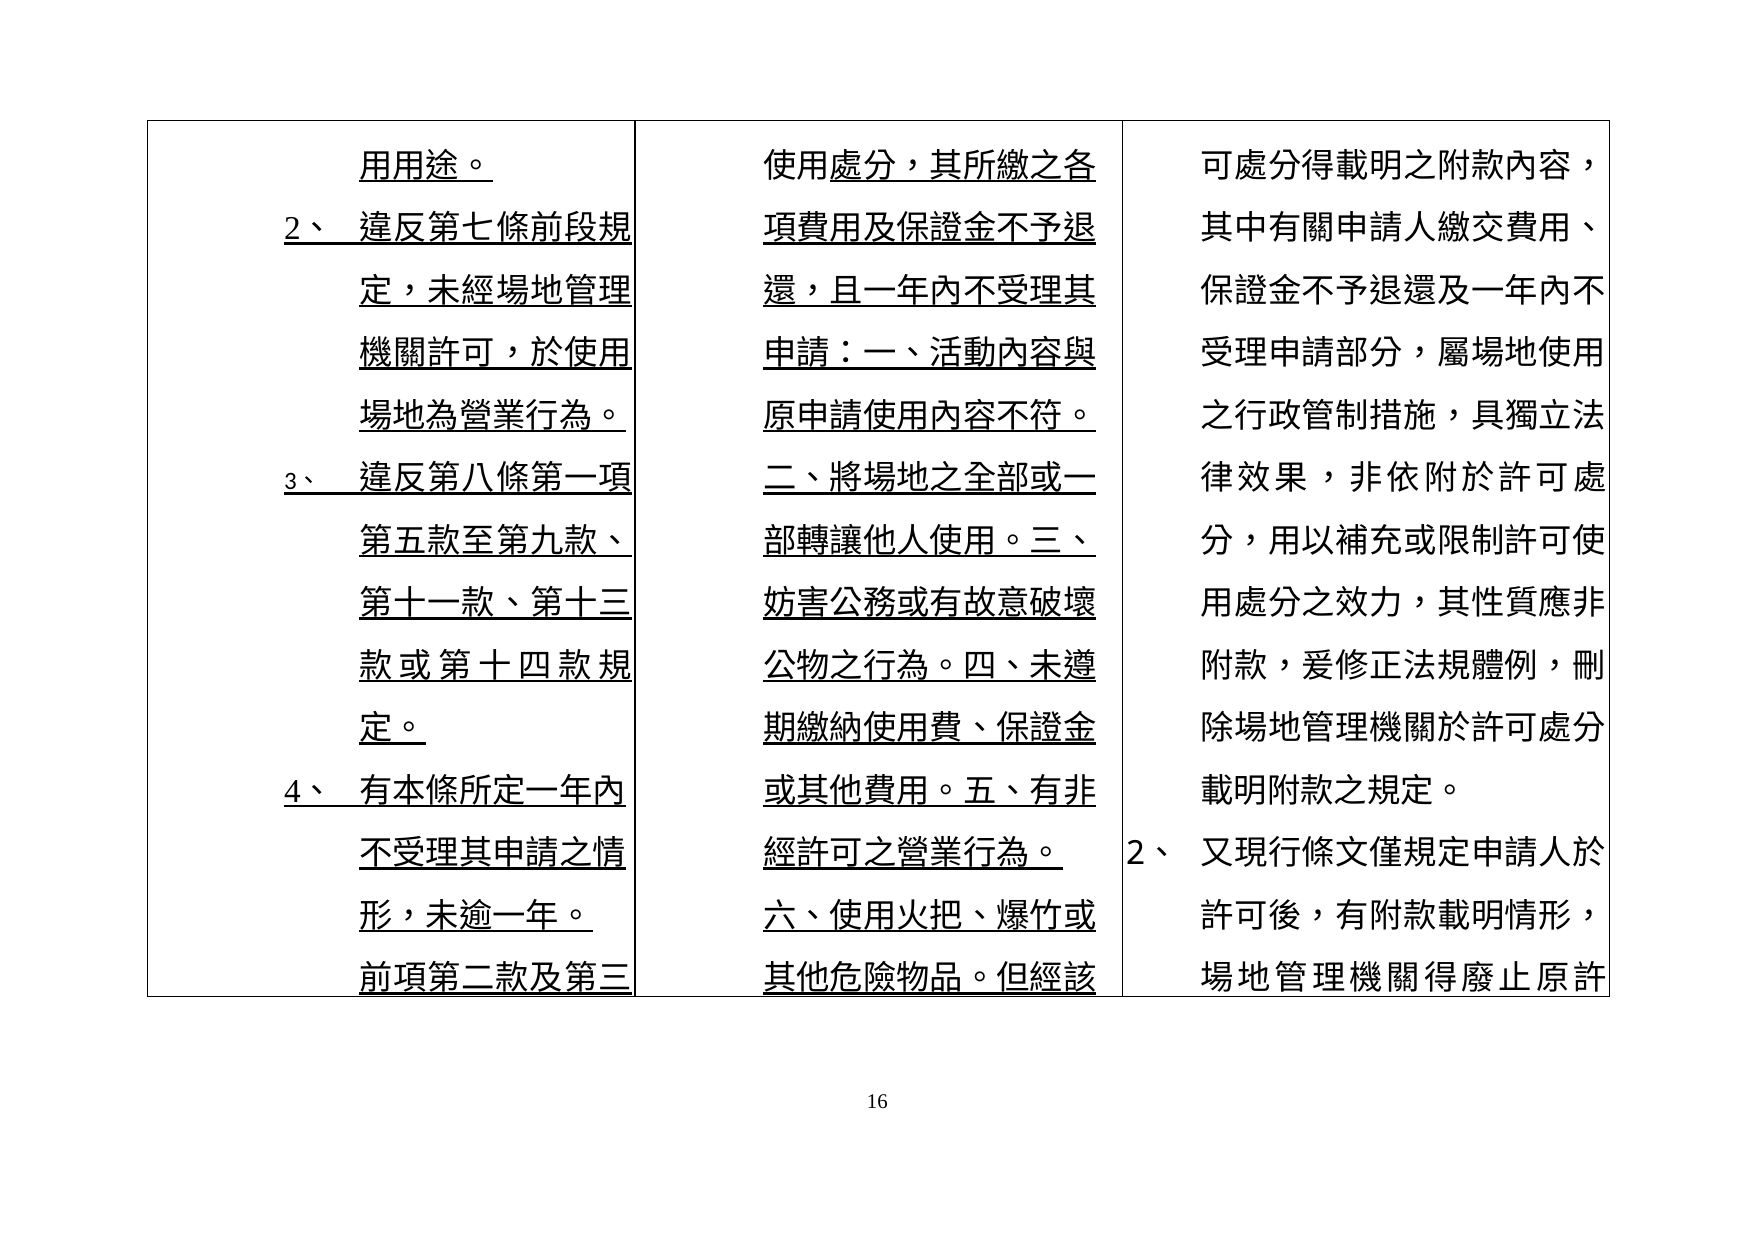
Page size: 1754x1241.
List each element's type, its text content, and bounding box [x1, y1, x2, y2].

table_cell 第十三條 申請人於許可後有下列情形之一者，場地管理機關得撤銷或廢止原許可： 不符場地管理機關依第三條公告之使用用途。 違反第七條前段規定，未經場地管理機關許可，於使用場地為營業行為。 違反第八條第一項第五款至第九款、第十一款、第十三款或第十四款規定。 有本條所定一年內不受理其申請之情形，未逾一年。 前項第二款及第三款所列情形，場地管理機關對於申請人所繳之各項費用及保證金不予退還，且一年內不受理其申請。 申請人有前項情形致場地管理機關須負擔費用或受損害者，場地管理機關得另行向申請人追償之。 [148, 121, 634, 996]
table_cell 行政處分之附款，乃行政機關以條件、期限、負擔或保留廢止權等方式附加於行政處分之主要內容的意思表示，用以補充或限制行政處分之效力。現行條文規定許可處分得載明之附款內容，其中有關申請人繳交費用、保證金不予退還及一年內不受理申請部分，屬場地使用之行政管制措施，具獨立法律效果，非依附於許可處分，用以補充或限制許可使用處分之效力，其性質應非附款，爰修正法規體例，刪除場地管理機關於許可處分載明附款之規定。 又現行條文僅規定申請人於許可後，有附款載明情形，場地管理機關得廢止原許可，另課予申請人所繳之各項費用及保證金不予退還，且一年內不受理其申請等不利益。惟場地管理機關在申請人申請時誤為許可而得撤銷之情形，亦應一併規範，以利適用，故將第五條第一款、第二款規定納入第十三條第一項第一款、第四款規範。另為避免場地管理機關誤為許可而撤銷與申請人違反相關規定致廢止之法律效果輕重失衡，爰將屬廢止情形之第一項第二款及第三款，另列第二項，課予較重之法律效果。 至現行條文之附款內容第一點至第十點內容已涵蓋於第七條及修正條文第八條所定申請人應遵守之事項，爰修正法規體例，於本條第一項第二款及第三款明定申請人違反第七條前段或第八條第一項第五款至第九款、第十一款、第十三款或第十四款規定時，場地管理機關得廢止許可使用處分，所繳之各項費用及保證金不予退還，且一年內不受理其申請。 另增列第三項，明定申請人有第一項所列情形，且致場地管理機關須負擔費用或受損害者，應負責任，以與第十二條第二項區別。 [1123, 121, 1609, 996]
table_cell 使用處分，其所繳之各 項費用及保證金不予退 還，且一年內不受理其 申請：一、活動內容與 原申請使用內容不符。 二、將場地之全部或一 部轉讓他人使用。三、 妨害公務或有故意破壞 公物之行為。四、未遵 期繳納使用費、保證金 或其他費用。五、有非 經許可之營業行為。 六、使用火把、爆竹或 其他危險物品。但經該 [636, 121, 1122, 996]
